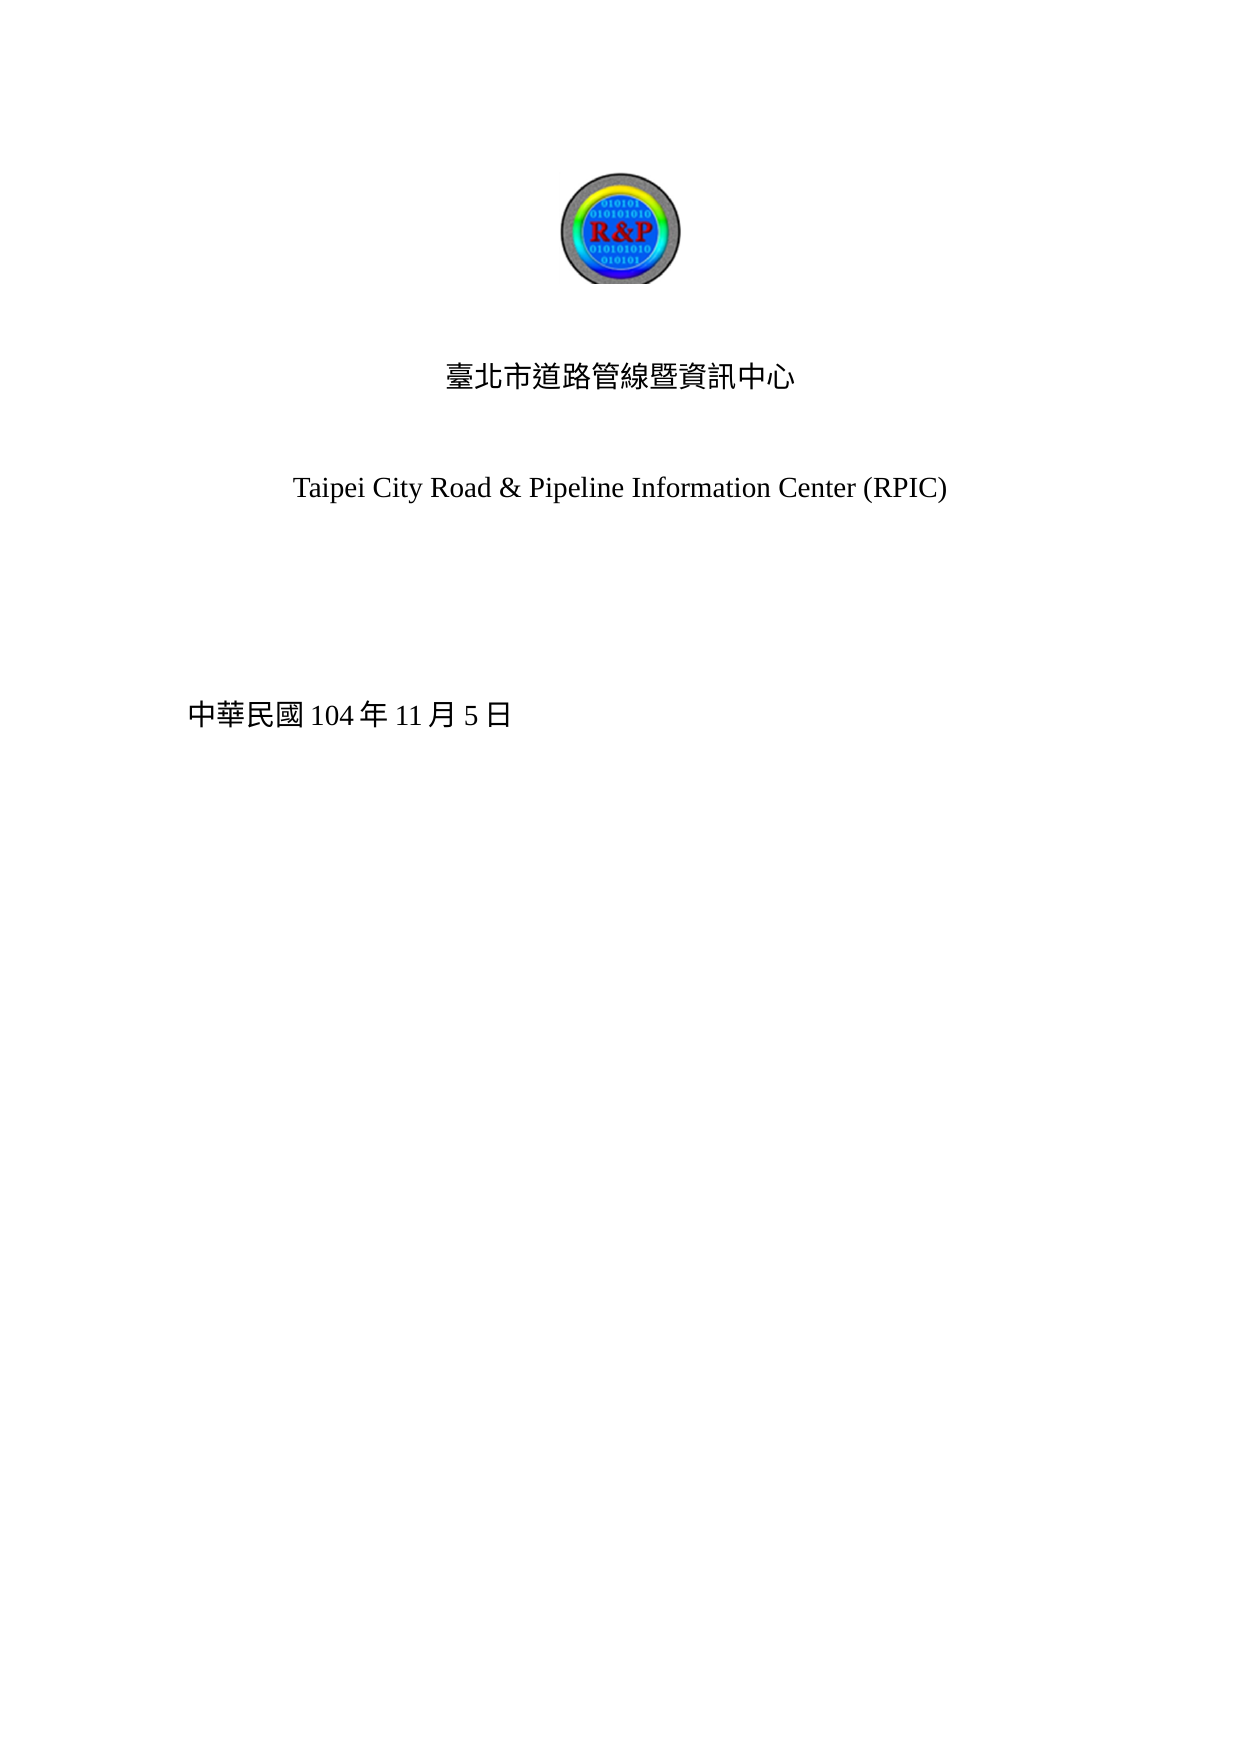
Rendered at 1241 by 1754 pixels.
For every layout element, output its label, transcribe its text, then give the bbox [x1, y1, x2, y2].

text Taipei City Road & Pipeline Information Center (RPIC) [187, 446, 1053, 508]
text 中華民國104年11月5日 [187, 671, 1053, 733]
text 臺北市道路管線暨資訊中心 [187, 333, 1053, 396]
